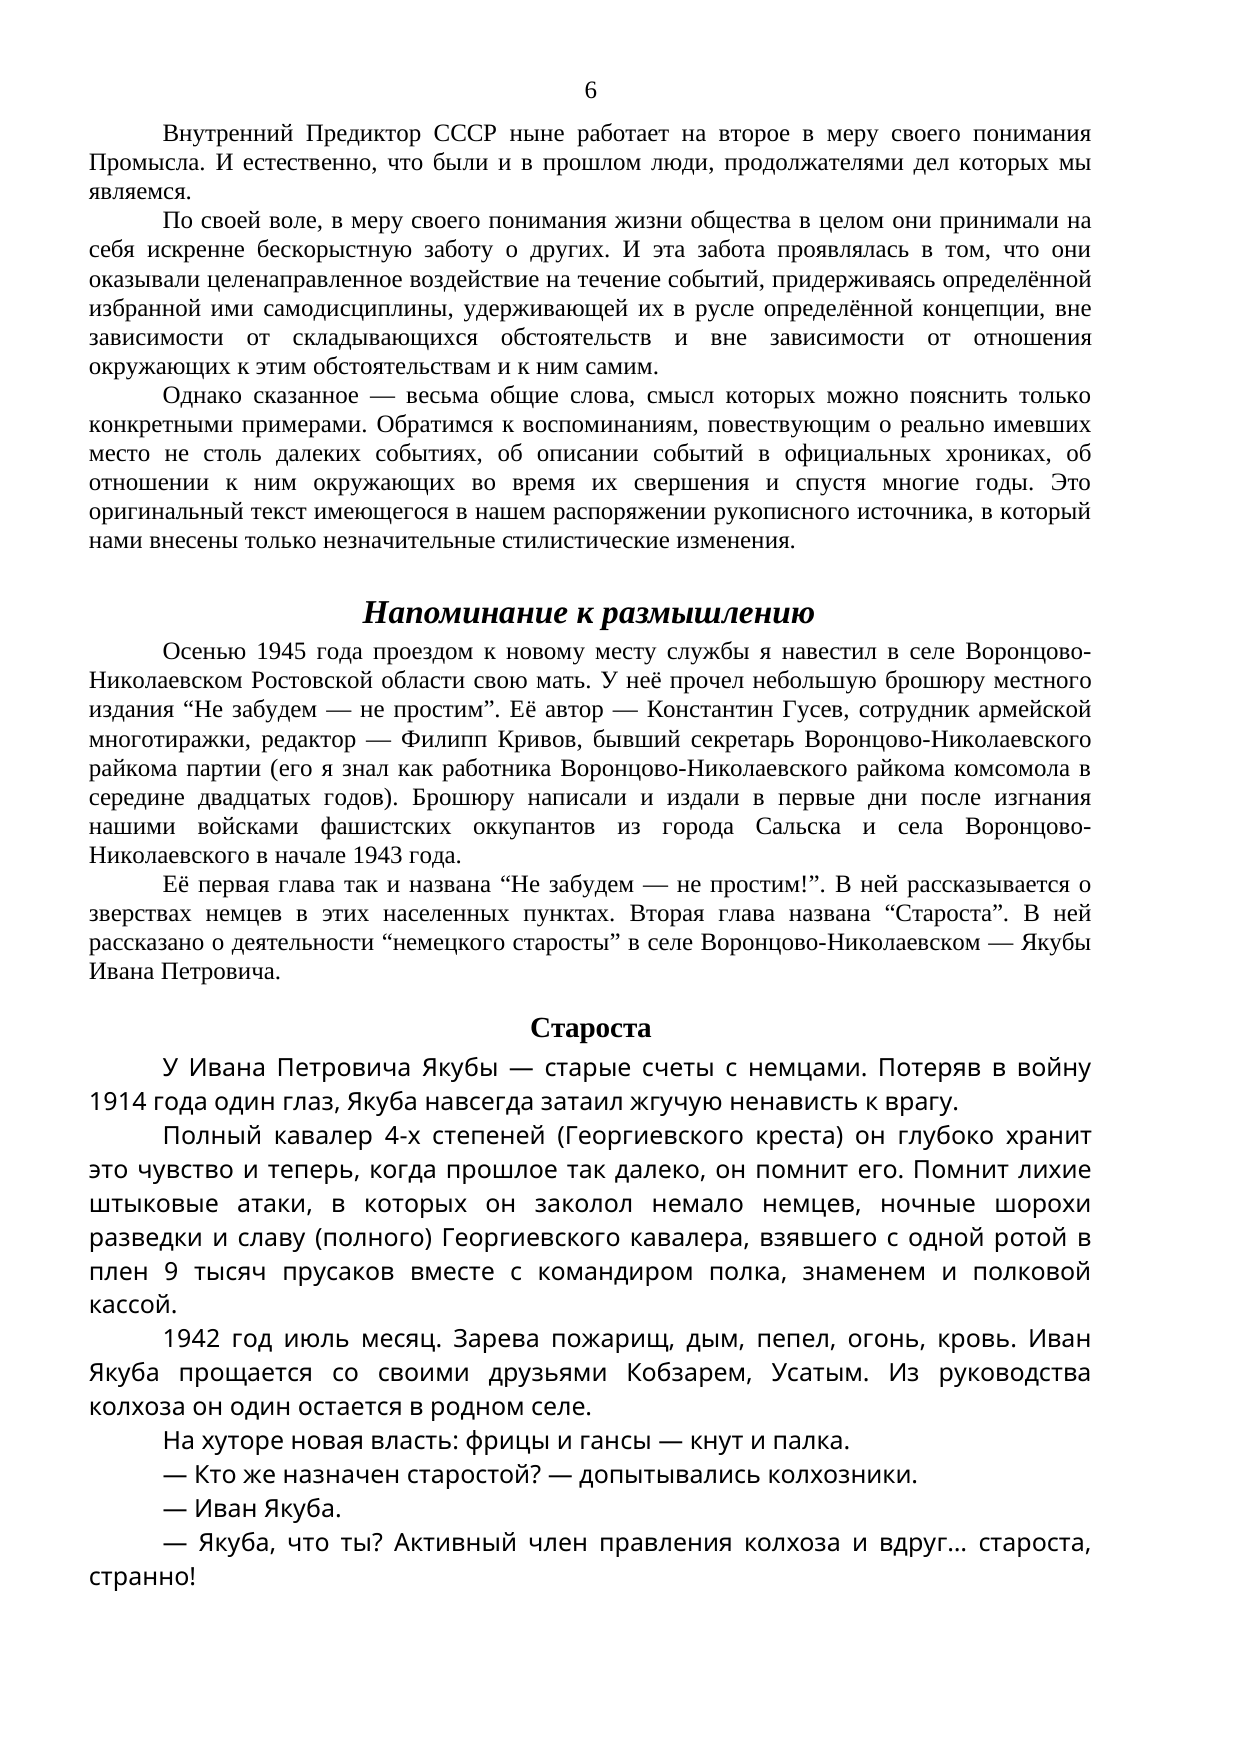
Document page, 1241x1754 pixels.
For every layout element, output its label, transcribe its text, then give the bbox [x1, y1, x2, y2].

text По своей воле, в меру своего понимания жизни общества в целом они принимали на себя искренне бескорыстную заботу о других. И эта забота проявлялась в том, что они оказывали целенаправленное воздействие на течение событий, придерживаясь определённой избранной ими самодисциплины, удерживающей их в русле определённой концепции, вне зависимости от складывающихся обстоятельств и вне зависимости от отношения окружающих к этим обстоятельствам и к ним самим. [89, 205, 1092, 380]
text Внутренний Предиктор СССР ныне работает на второе в меру своего понимания Промысла. И естественно, что были и в прошлом люди, продолжателями дел которых мы являемся. [89, 118, 1092, 205]
text Её первая глава так и названа “Не забудем — не простим!”. В ней рассказывается о зверствах немцев в этих населенных пунктах. Вторая глава названа “Староста”. В ней рассказано о деятельности “немецкого старосты” в селе Воронцово-Николаевском — Якубы Ивана Петровича. [89, 869, 1092, 985]
text У Ивана Петровича Якубы — старые счеты с немцами. Потеряв в войну 1914 года один глаз, Якуба навсегда затаил жгучую ненависть к врагу. [89, 1050, 1092, 1118]
subtitle Напоминание к размышлению [89, 592, 1092, 630]
text Полный кавалер 4­‑х степеней (Георгиевского креста) он глубоко хранит это чувство и теперь, когда прошлое так далеко, он помнит его. Помнит лихие штыковые атаки, в которых он заколол немало немцев, ночные шорохи разведки и славу (полного) Георгиевского кавалера, взявшего с одной ротой в плен 9 тысяч прусаков вместе с командиром полка, знаменем и полковой кассой. [89, 1118, 1092, 1321]
text — Якуба, что ты? Активный член правления колхоза и вдруг… староста, странно! [89, 1525, 1092, 1593]
subtitle Староста [89, 1010, 1092, 1043]
text Однако сказанное — весьма общие слова, смысл которых можно пояснить только конкретными примерами. Обратимся к воспоминаниям, повествующим о реально имевших место не столь далеких событиях, об описании событий в официальных хрониках, об отношении к ним окружающих во время их свершения и спустя многие годы. Это оригинальный текст имеющегося в нашем распоряжении рукописного источника, в который нами внесены только незначительные стилистические изменения. [89, 380, 1092, 554]
text На хуторе новая власть: фрицы и гансы — кнут и палка. [89, 1423, 1092, 1457]
text 1942 год июль месяц. Зарева пожарищ, дым, пепел, огонь, кровь. Иван Якуба прощается со своими друзьями Кобзарем, Усатым. Из руководства колхоза он один остается в родном селе. [89, 1321, 1092, 1423]
text Осенью 1945 года проездом к новому месту службы я навестил в селе Воронцово-Николаевском Ростовской области свою мать. У неё прочел небольшую брошюру местного издания “Не забудем — не простим”. Её автор — Константин Гусев, сотрудник армейской многотиражки, редактор — Филипп Кривов, бывший секретарь Воронцово-Николаевского райкома партии (его я знал как работника Воронцово-Николаевского райкома комсомола в середине двадцатых годов). Брошюру написали и издали в первые дни после изгнания нашими войсками фашистских оккупантов из города Сальска и села Воронцово-Николаевского в начале 1943 года. [89, 636, 1092, 869]
text — Иван Якуба. [89, 1491, 1092, 1525]
text — Кто же назначен старостой? — допытывались колхозники. [89, 1457, 1092, 1491]
